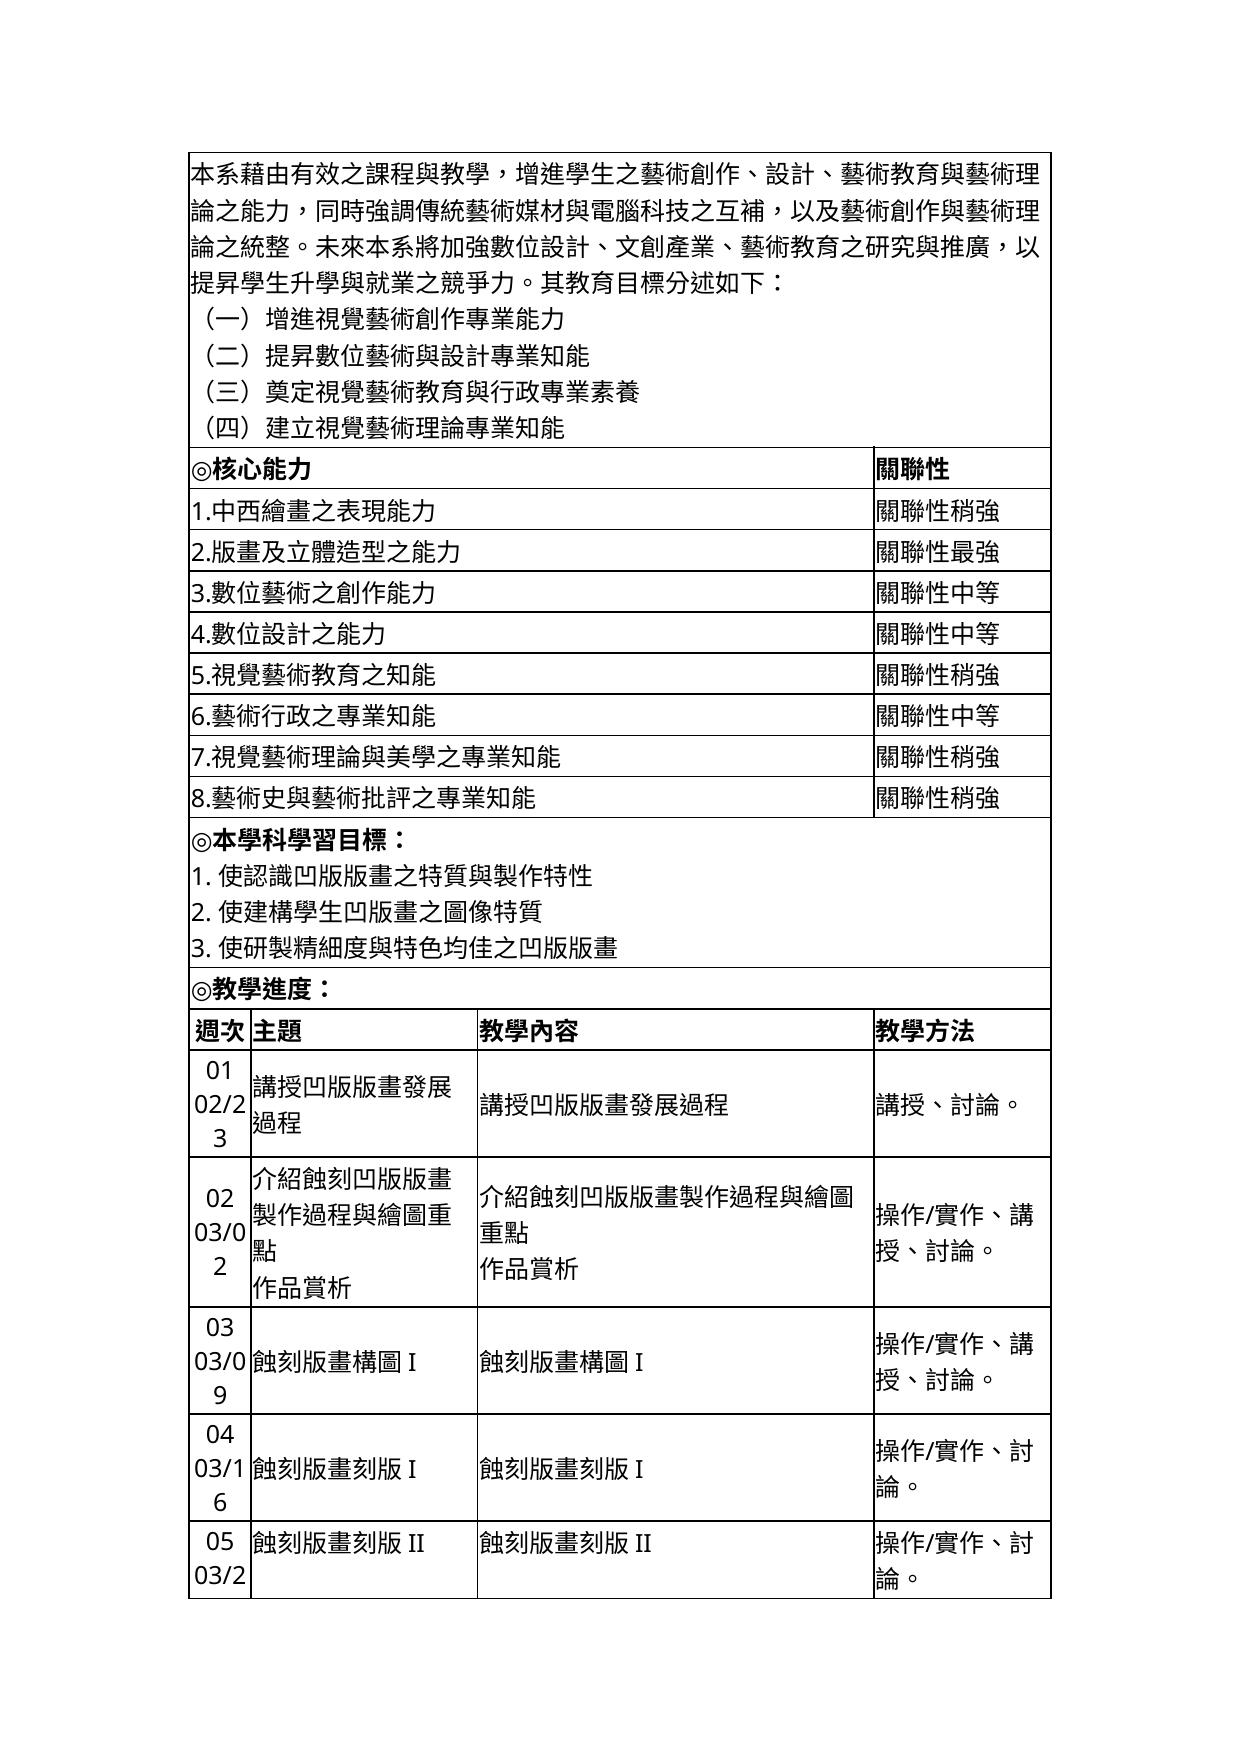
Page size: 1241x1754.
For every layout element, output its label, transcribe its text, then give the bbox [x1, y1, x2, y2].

table_cell 操作/實作、講授、討論。 [875, 1308, 1050, 1413]
table_cell 蝕刻版畫刻版 I [478, 1415, 873, 1520]
table_cell 04 03/16 [190, 1415, 250, 1520]
table_cell 6.藝術行政之專業知能 [190, 695, 873, 734]
table_cell ◎教學進度： [190, 968, 1050, 1008]
table_cell 關聯性稍強 [875, 736, 1050, 776]
table_cell 關聯性稍強 [875, 489, 1050, 529]
table_cell 蝕刻版畫刻版 II [252, 1522, 477, 1597]
table_cell 7.視覺藝術理論與美學之專業知能 [190, 736, 873, 776]
table_cell 05 03/2 [190, 1522, 250, 1597]
table_cell 2.版畫及立體造型之能力 [190, 530, 873, 570]
table_cell 蝕刻版畫刻版 II [478, 1522, 873, 1597]
table_cell 8.藝術史與藝術批評之專業知能 [190, 777, 873, 817]
table_cell 介紹蝕刻凹版版畫製作過程與繪圖重點 作品賞析 [478, 1158, 873, 1306]
table_cell 蝕刻版畫構圖 I [478, 1308, 873, 1413]
table_cell 講授、討論。 [875, 1051, 1050, 1156]
table_cell 5.視覺藝術教育之知能 [190, 654, 873, 693]
table_cell 4.數位設計之能力 [190, 613, 873, 652]
table_cell 週次 [190, 1010, 250, 1049]
table_cell 3.數位藝術之創作能力 [190, 572, 873, 611]
table_cell 介紹蝕刻凹版版畫製作過程與繪圖重點 作品賞析 [252, 1158, 477, 1306]
table_cell 操作/實作、討論。 [875, 1522, 1050, 1597]
table_cell 關聯性中等 [875, 572, 1050, 611]
table_cell 關聯性中等 [875, 613, 1050, 652]
table_cell 蝕刻版畫刻版 I [252, 1415, 477, 1520]
table_cell 關聯性 [875, 448, 1050, 488]
table_cell 操作/實作、講授、討論。 [875, 1158, 1050, 1306]
table_cell 關聯性稍強 [875, 654, 1050, 693]
table_cell 關聯性中等 [875, 695, 1050, 734]
table_cell ◎本學科學習目標： 1. 使認識凹版版畫之特質與製作特性 2. 使建構學生凹版畫之圖像特質 3. 使研製精細度與特色均佳之凹版版畫 [190, 818, 1050, 967]
table_cell 教學方法 [875, 1010, 1050, 1049]
table_cell 教學內容 [478, 1010, 873, 1049]
table_cell 1.中西繪畫之表現能力 [190, 489, 873, 529]
table_header 本系藉由有效之課程與教學，增進學生之藝術創作、設計、藝術教育與藝術理論之能力，同時強調傳統藝術媒材與電腦科技之互補，以及藝術創作與藝術理論之統整。未來本系將加強數位設計、文創產業、藝術教育之研究與推廣，以提昇學生升學與就業之競爭力。其教育目標分述如下： （一）增進視覺藝術創作專業能力 （二）提昇數位藝術與設計專業知能 （三）奠定視覺藝術教育與行政專業素養 （四）建立視覺藝術理論專業知能 [190, 153, 1050, 446]
table_cell 01 02/23 [190, 1051, 250, 1156]
table_cell 03 03/09 [190, 1308, 250, 1413]
table_cell 講授凹版版畫發展過程 [252, 1051, 477, 1156]
table_cell 關聯性稍強 [875, 777, 1050, 817]
table_cell 蝕刻版畫構圖 I [252, 1308, 477, 1413]
table_cell 關聯性最強 [875, 530, 1050, 570]
table_cell 主題 [252, 1010, 477, 1049]
table_cell 操作/實作、討論。 [875, 1415, 1050, 1520]
table_cell 講授凹版版畫發展過程 [478, 1051, 873, 1156]
table_cell 02 03/02 [190, 1158, 250, 1306]
table_cell ◎核心能力 [190, 448, 873, 488]
